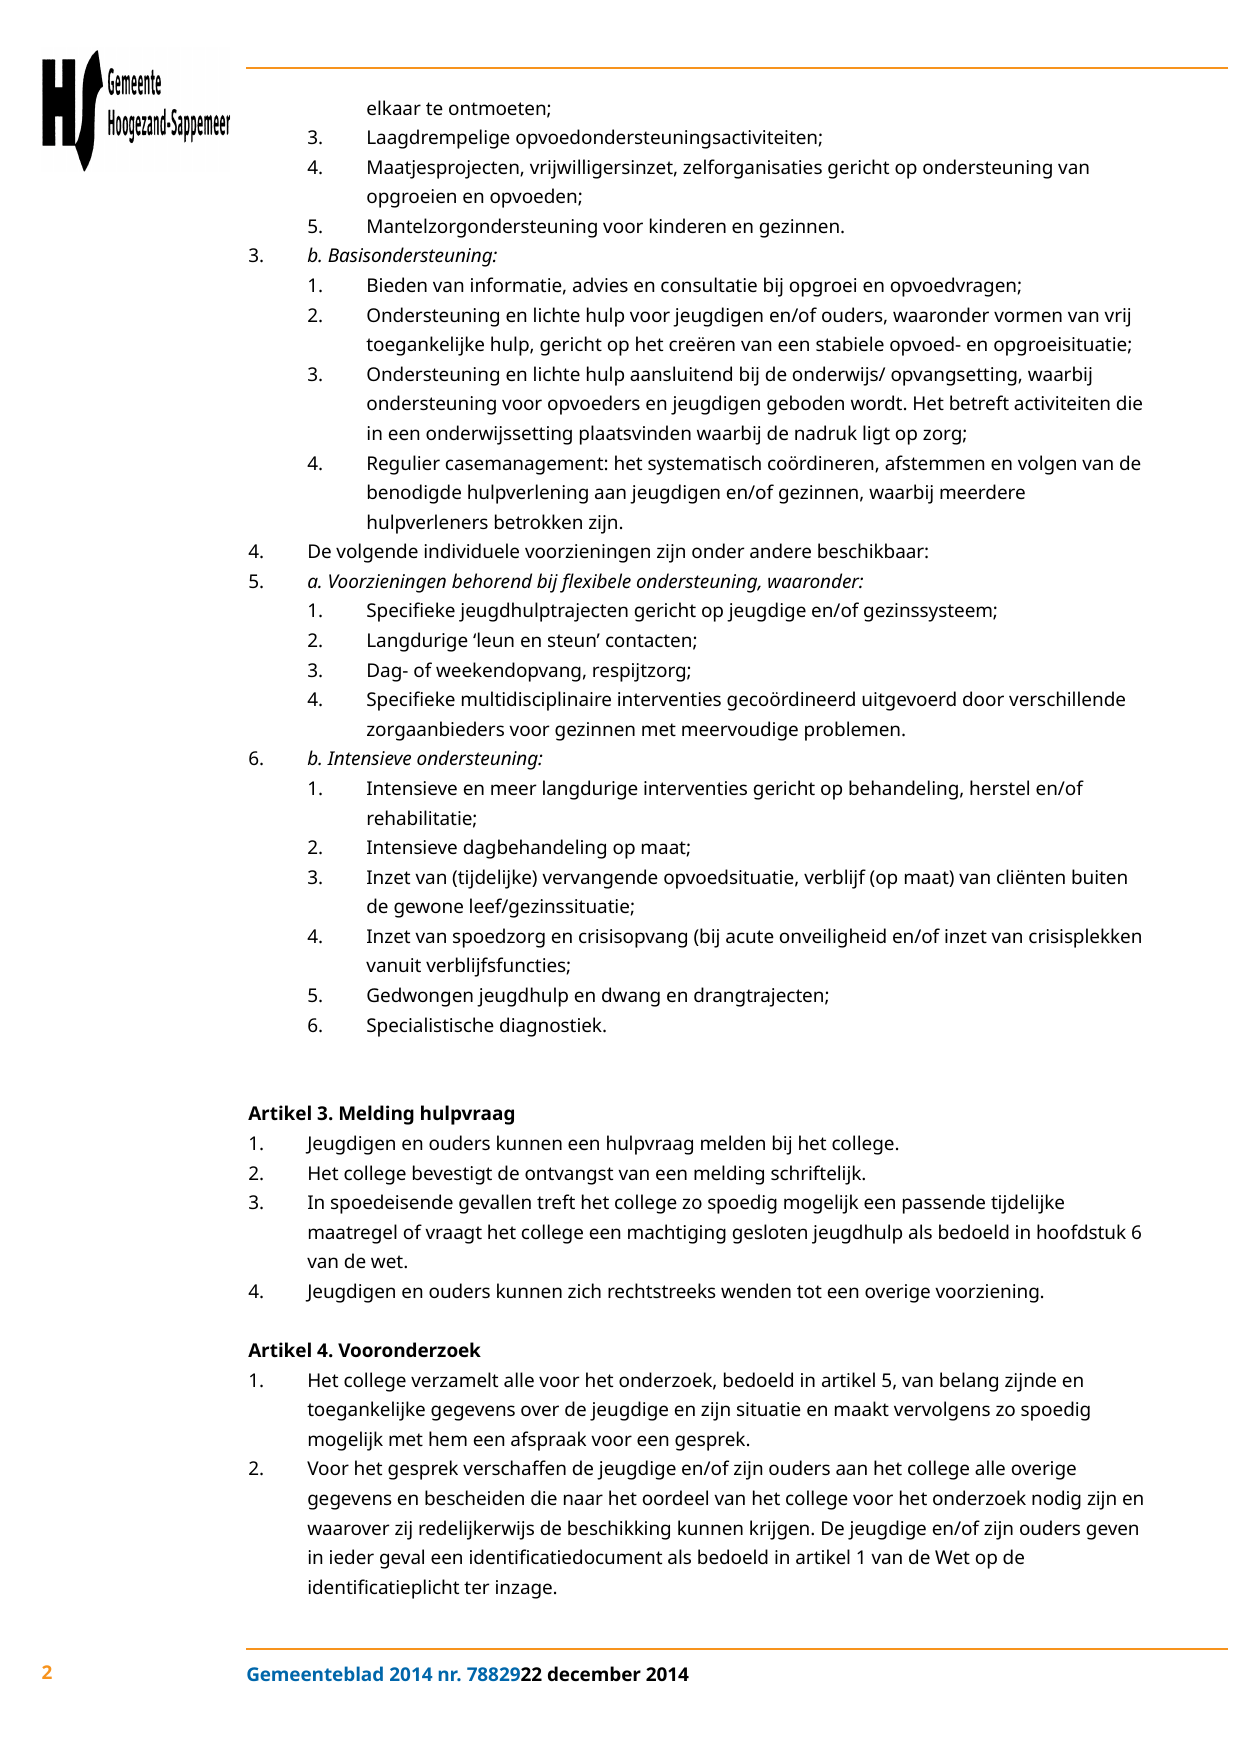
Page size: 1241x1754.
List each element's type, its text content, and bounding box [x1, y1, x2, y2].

list Specialistische diagnostiek. [307, 1012, 1152, 1038]
list Regulier casemanagement: het systematisch coördineren, afstemmen en volgen van de benodigde hulpverlening aan jeugdigen en/of gezinnen, waarbij meerdere hulpverleners betrokken zijn. [307, 450, 1152, 535]
list Ondersteuning en lichte hulp voor jeugdigen en/of ouders, waaronder vormen van vrij toegankelijke hulp, gericht op het creëren van een stabiele opvoed- en opgroeisituatie; [307, 302, 1152, 357]
list In spoedeisende gevallen treft het college zo spoedig mogelijk een passende tijdelijke maatregel of vraagt het college een machtiging gesloten jeugdhulp als bedoeld in hoofdstuk 6 van de wet. [248, 1189, 1152, 1274]
list Mantelzorgondersteuning voor kinderen en gezinnen. [307, 213, 1152, 239]
list De volgende individuele voorzieningen zijn onder andere beschikbaar: [248, 538, 1152, 564]
list Intensieve en meer langdurige interventies gericht op behandeling, herstel en/of rehabilitatie; [307, 775, 1152, 831]
list Specifieke multidisciplinaire interventies gecoördineerd uitgevoerd door verschillende zorgaanbieders voor gezinnen met meervoudige problemen. [307, 686, 1152, 742]
list Bieden van informatie, advies en consultatie bij opgroei en opvoedvragen; [307, 272, 1152, 298]
text Artikel 3. Melding hulpvraag [248, 1101, 1152, 1126]
list Inzet van spoedzorg en crisisopvang (bij acute onveiligheid en/of inzet van crisisplekken vanuit verblijfsfuncties; [307, 923, 1152, 978]
list b. Basisondersteuning: [248, 243, 1152, 268]
list Het college bevestigt de ontvangst van een melding schriftelijk. [248, 1160, 1152, 1186]
list Specifieke jeugdhulptrajecten gericht op jeugdige en/of gezinssysteem; [307, 598, 1152, 623]
list Dag- of weekendopvang, respijtzorg; [307, 657, 1152, 683]
text Artikel 4. Vooronderzoek [248, 1337, 1152, 1363]
list Gedwongen jeugdhulp en dwang en drangtrajecten; [307, 982, 1152, 1008]
list Voor het gesprek verschaffen de jeugdige en/of zijn ouders aan het college alle overige gegevens en bescheiden die naar het oordeel van het college voor het onderzoek nodig zijn en waarover zij redelijkerwijs de beschikking kunnen krijgen. De jeugdige en/of zijn ouders geven in ieder geval een identificatiedocument als bedoeld in artikel 1 van de Wet op de identificatieplicht ter inzage. [248, 1456, 1152, 1600]
list b. Intensieve ondersteuning: [248, 746, 1152, 771]
list Maatjesprojecten, vrijwilligersinzet, zelforganisaties gericht op ondersteuning van opgroeien en opvoeden; [307, 154, 1152, 209]
list Inzet van (tijdelijke) vervangende opvoedsituatie, verblijf (op maat) van cliënten buiten de gewone leef/gezinssituatie; [307, 864, 1152, 919]
list Jeugdigen en ouders kunnen zich rechtstreeks wenden tot een overige voorziening. [248, 1278, 1152, 1304]
list Het college verzamelt alle voor het onderzoek, bedoeld in artikel 5, van belang zijnde en toegankelijke gegevens over de jeugdige en zijn situatie en maakt vervolgens zo spoedig mogelijk met hem een afspraak voor een gesprek. [248, 1367, 1152, 1452]
list Jeugdigen en ouders kunnen een hulpvraag melden bij het college. [248, 1130, 1152, 1156]
list Ondersteuning en lichte hulp aansluitend bij de onderwijs/ opvangsetting, waarbij ondersteuning voor opvoeders en jeugdigen geboden wordt. Het betreft activiteiten die in een onderwijssetting plaatsvinden waarbij de nadruk ligt op zorg; [307, 361, 1152, 446]
picture [41, 47, 231, 172]
list elkaar te ontmoeten; [307, 95, 1152, 121]
list Langdurige ‘leun en steun’ contacten; [307, 627, 1152, 653]
list Laagdrempelige opvoedondersteuningsactiviteiten; [307, 124, 1152, 150]
list Intensieve dagbehandeling op maat; [307, 834, 1152, 860]
list a. Voorzieningen behorend bij flexibele ondersteuning, waaronder: [248, 568, 1152, 594]
